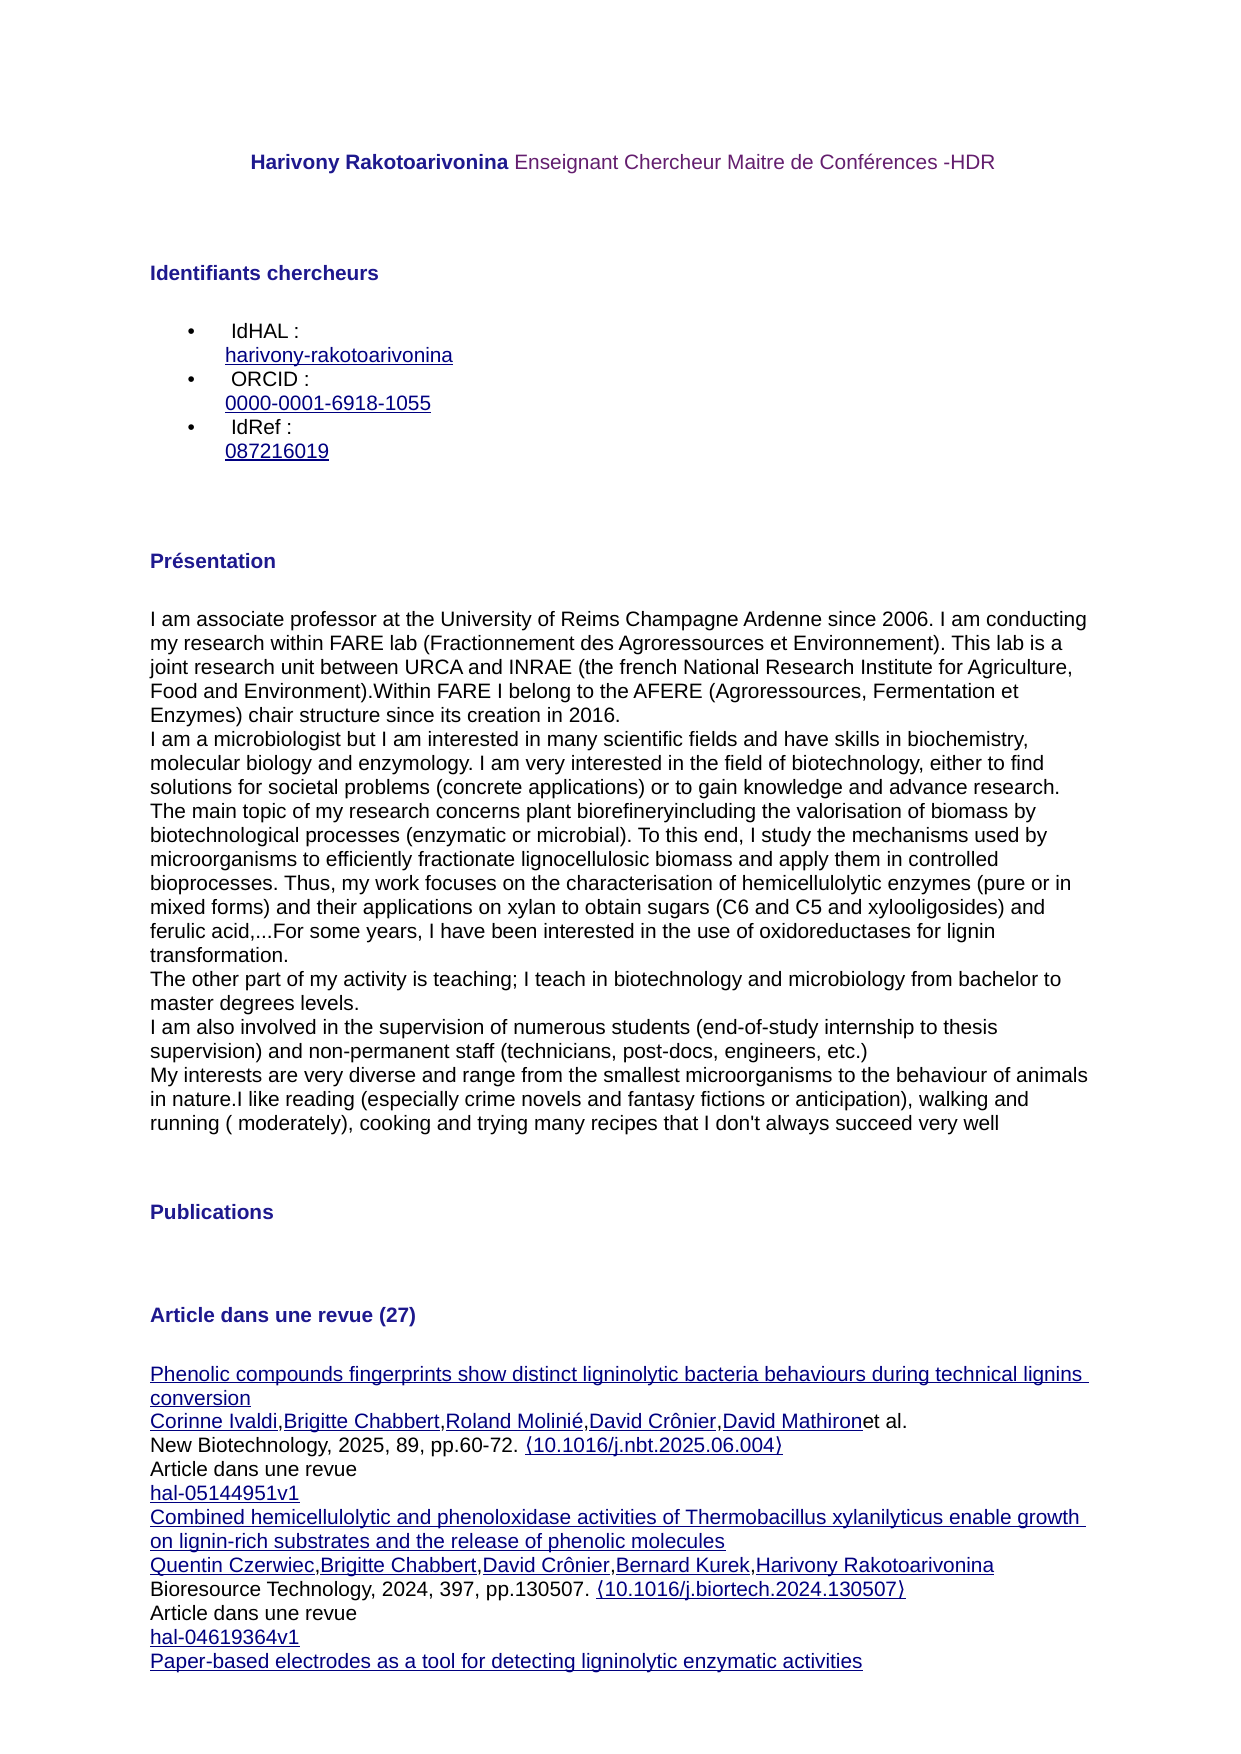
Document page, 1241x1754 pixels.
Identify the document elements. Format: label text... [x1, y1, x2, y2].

list harivony-rakotoarivonina [187, 343, 1090, 367]
text I am associate professor at the University of Reims Champagne Ardenne since 2006. I am conducting my research within FARE lab (Fractionnement des Agroressources et Environnement). This lab is a joint research unit between URCA and INRAE (the french National Research Institute for Agriculture, Food and Environment).Within FARE I belong to the AFERE (Agroressources, Fermentation et Enzymes) chair structure since its creation in 2016. [150, 607, 1090, 727]
text My interests are very diverse and range from the smallest microorganisms to the behaviour of animals in nature.I like reading (especially crime novels and fantasy fictions or anticipation), walking and running ( moderately), cooking and trying many recipes that I don't always succeed very well [150, 1062, 1090, 1134]
list ORCID : [187, 367, 1090, 391]
text I am a microbiologist but I am interested in many scientific fields and have skills in biochemistry, molecular biology and enzymology. I am very interested in the field of biotechnology, either to find solutions for societal problems (concrete applications) or to gain knowledge and advance research. [150, 727, 1090, 799]
subtitle Article dans une revue (27) [150, 1303, 1090, 1327]
text The main topic of my research concerns plant biorefineryincluding the valorisation of biomass by biotechnological processes (enzymatic or microbial). To this end, I study the mechanisms used by microorganisms to efficiently fractionate lignocellulosic biomass and apply them in controlled bioprocesses. Thus, my work focuses on the characterisation of hemicellulolytic enzymes (pure or in mixed forms) and their applications on xylan to obtain sugars (C6 and C5 and xylooligosides) and ferulic acid,...For some years, I have been interested in the use of oxidoreductases for lignin transformation. [150, 799, 1090, 967]
subtitle Harivony Rakotoarivonina Enseignant Chercheur Maitre de Conférences -HDR [150, 150, 1090, 174]
list IdRef : [187, 414, 1090, 438]
list 0000-0001-6918-1055 [187, 391, 1090, 414]
subtitle Publications [150, 1200, 1090, 1224]
text I am also involved in the supervision of numerous students (end-of-study internship to thesis supervision) and non-permanent staff (technicians, post-docs, engineers, etc.) [150, 1014, 1090, 1062]
list IdHAL : [187, 319, 1090, 343]
table_cell Paper-based electrodes as a tool for detecting ligninolytic enzymatic activities [150, 1649, 1090, 1673]
subtitle Identifiants chercheurs [150, 260, 1090, 284]
list 087216019 [187, 438, 1090, 462]
table_header Phenolic compounds fingerprints show distinct ligninolytic bacteria behaviours during technical lignins conversion Corinne Ivaldi,Brigitte Chabbert,Roland Molinié,David Crônier,David Mathironet al. New Biotechnology, 2025, 89, pp.60-72. ⟨10.1016/j.nbt.2025.06.004⟩ Article dans une revue hal-05144951v1 [150, 1361, 1090, 1505]
subtitle Présentation [150, 549, 1090, 573]
text The other part of my activity is teaching; I teach in biotechnology and microbiology from bachelor to master degrees levels. [150, 967, 1090, 1014]
table_cell Combined hemicellulolytic and phenoloxidase activities of Thermobacillus xylanilyticus enable growth on lignin-rich substrates and the release of phenolic molecules Quentin Czerwiec,Brigitte Chabbert,David Crônier,Bernard Kurek,Harivony Rakotoarivonina Bioresource Technology, 2024, 397, pp.130507. ⟨10.1016/j.biortech.2024.130507⟩ Article dans une revue hal-04619364v1 [150, 1505, 1090, 1649]
